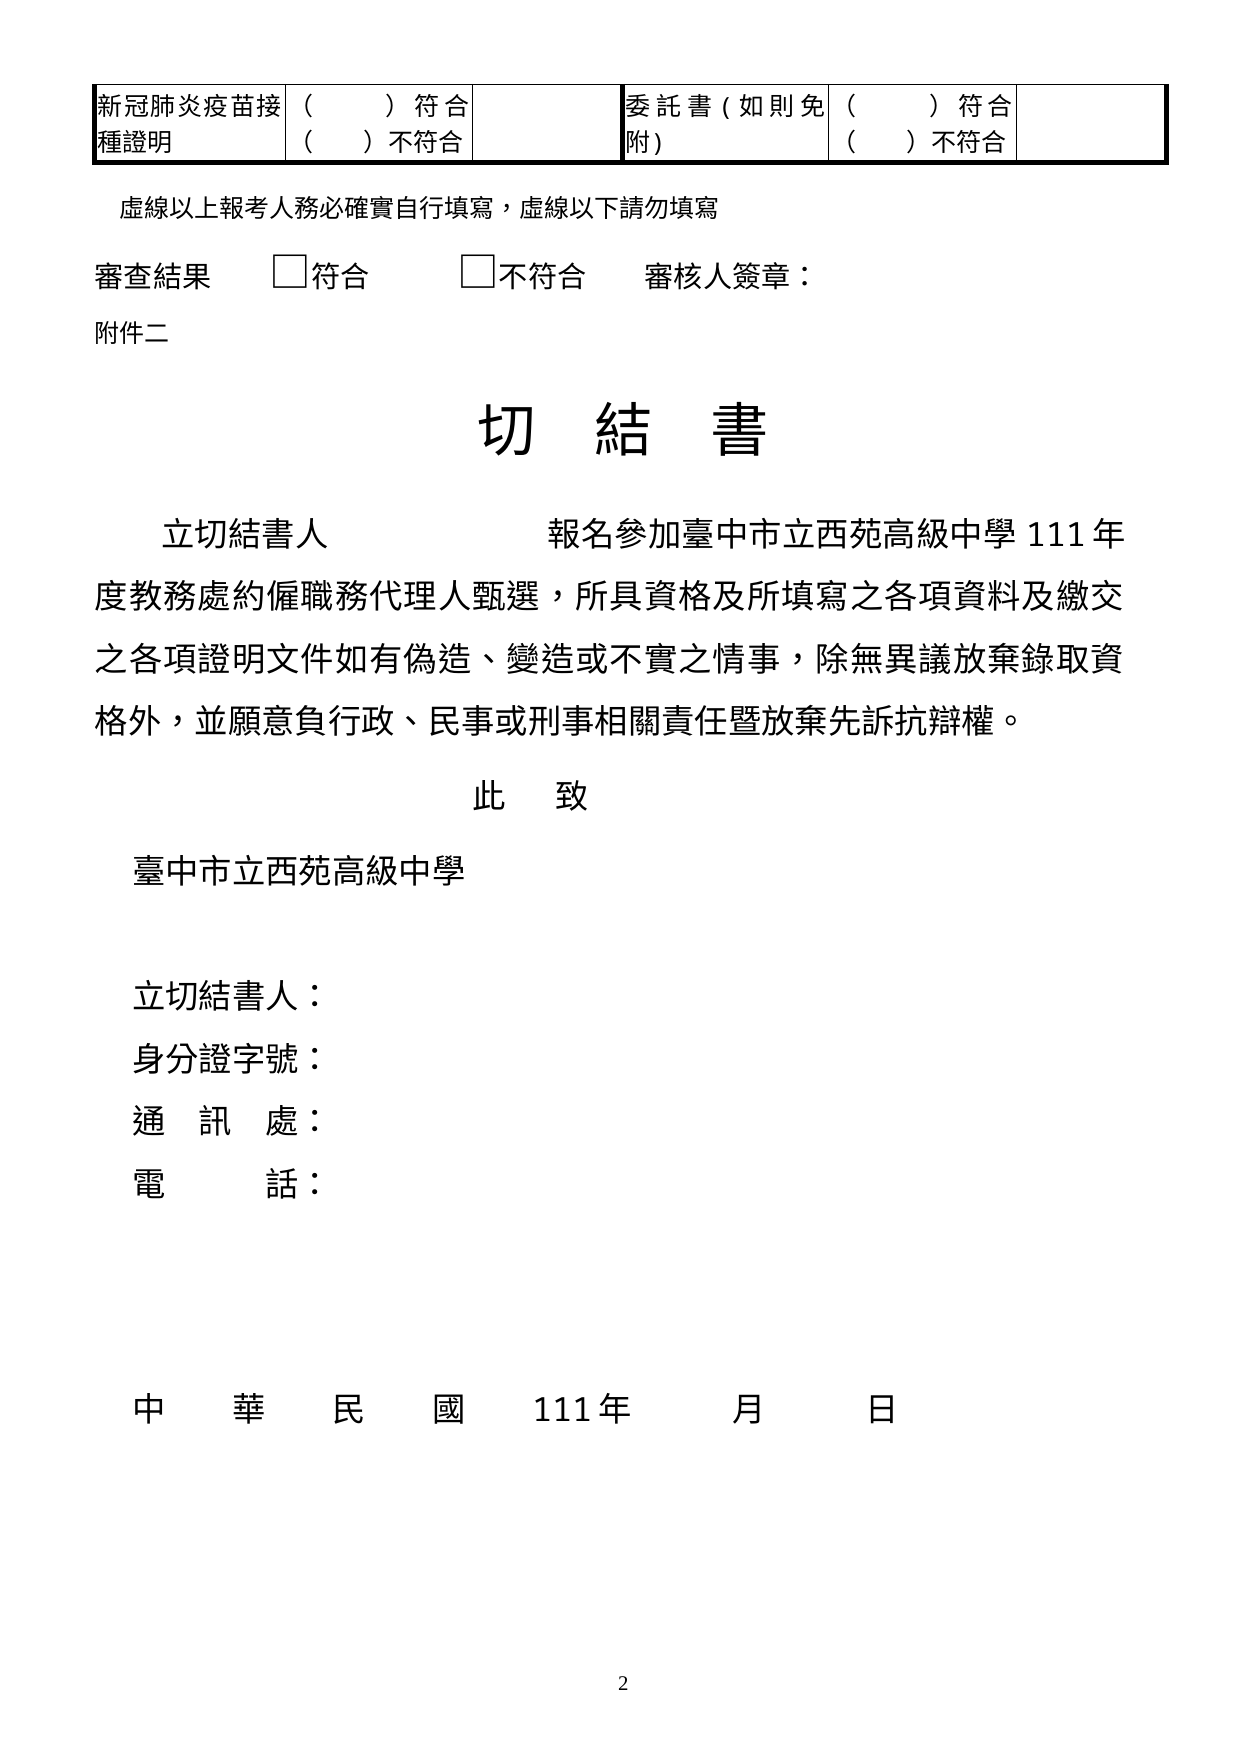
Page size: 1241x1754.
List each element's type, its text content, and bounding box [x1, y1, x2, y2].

table_cell （ ）符合 （ ）不符合 [286, 85, 472, 160]
table_cell 新冠肺炎疫苗接種證明 [97, 85, 285, 160]
table_cell [1017, 85, 1164, 160]
text 通 訊 處： [94, 1078, 1126, 1140]
text 立切結書人： [94, 953, 1126, 1015]
text 臺中市立西苑高級中學 [94, 828, 1126, 890]
table_cell 委託書(如則免附) [625, 85, 828, 160]
text 電 話： [94, 1140, 1126, 1203]
table_cell （ ）符合 （ ）不符合 [829, 85, 1016, 160]
text 中 華 民 國 111年 月 日 [94, 1365, 1126, 1428]
text 虛線以上報考人務必確實自行填寫，虛線以下請勿填寫 審查結果 □符合 □不符合 審核人簽章： 附件二 [94, 165, 1152, 353]
table_cell [473, 85, 620, 160]
text 身分證字號： [94, 1015, 1126, 1078]
text 此 致 [94, 753, 1126, 815]
text 立切結書人 報名參加臺中市立西苑高級中學111年度教務處約僱職務代理人甄選，所具資格及所填寫之各項資料及繳交之各項證明文件如有偽造、變造或不實之情事，除無異議放棄錄取資格外，並願意負行政、民事或刑事相關責任暨放棄先訴抗辯權。 [94, 490, 1126, 740]
text 切 結 書 [94, 353, 1152, 478]
